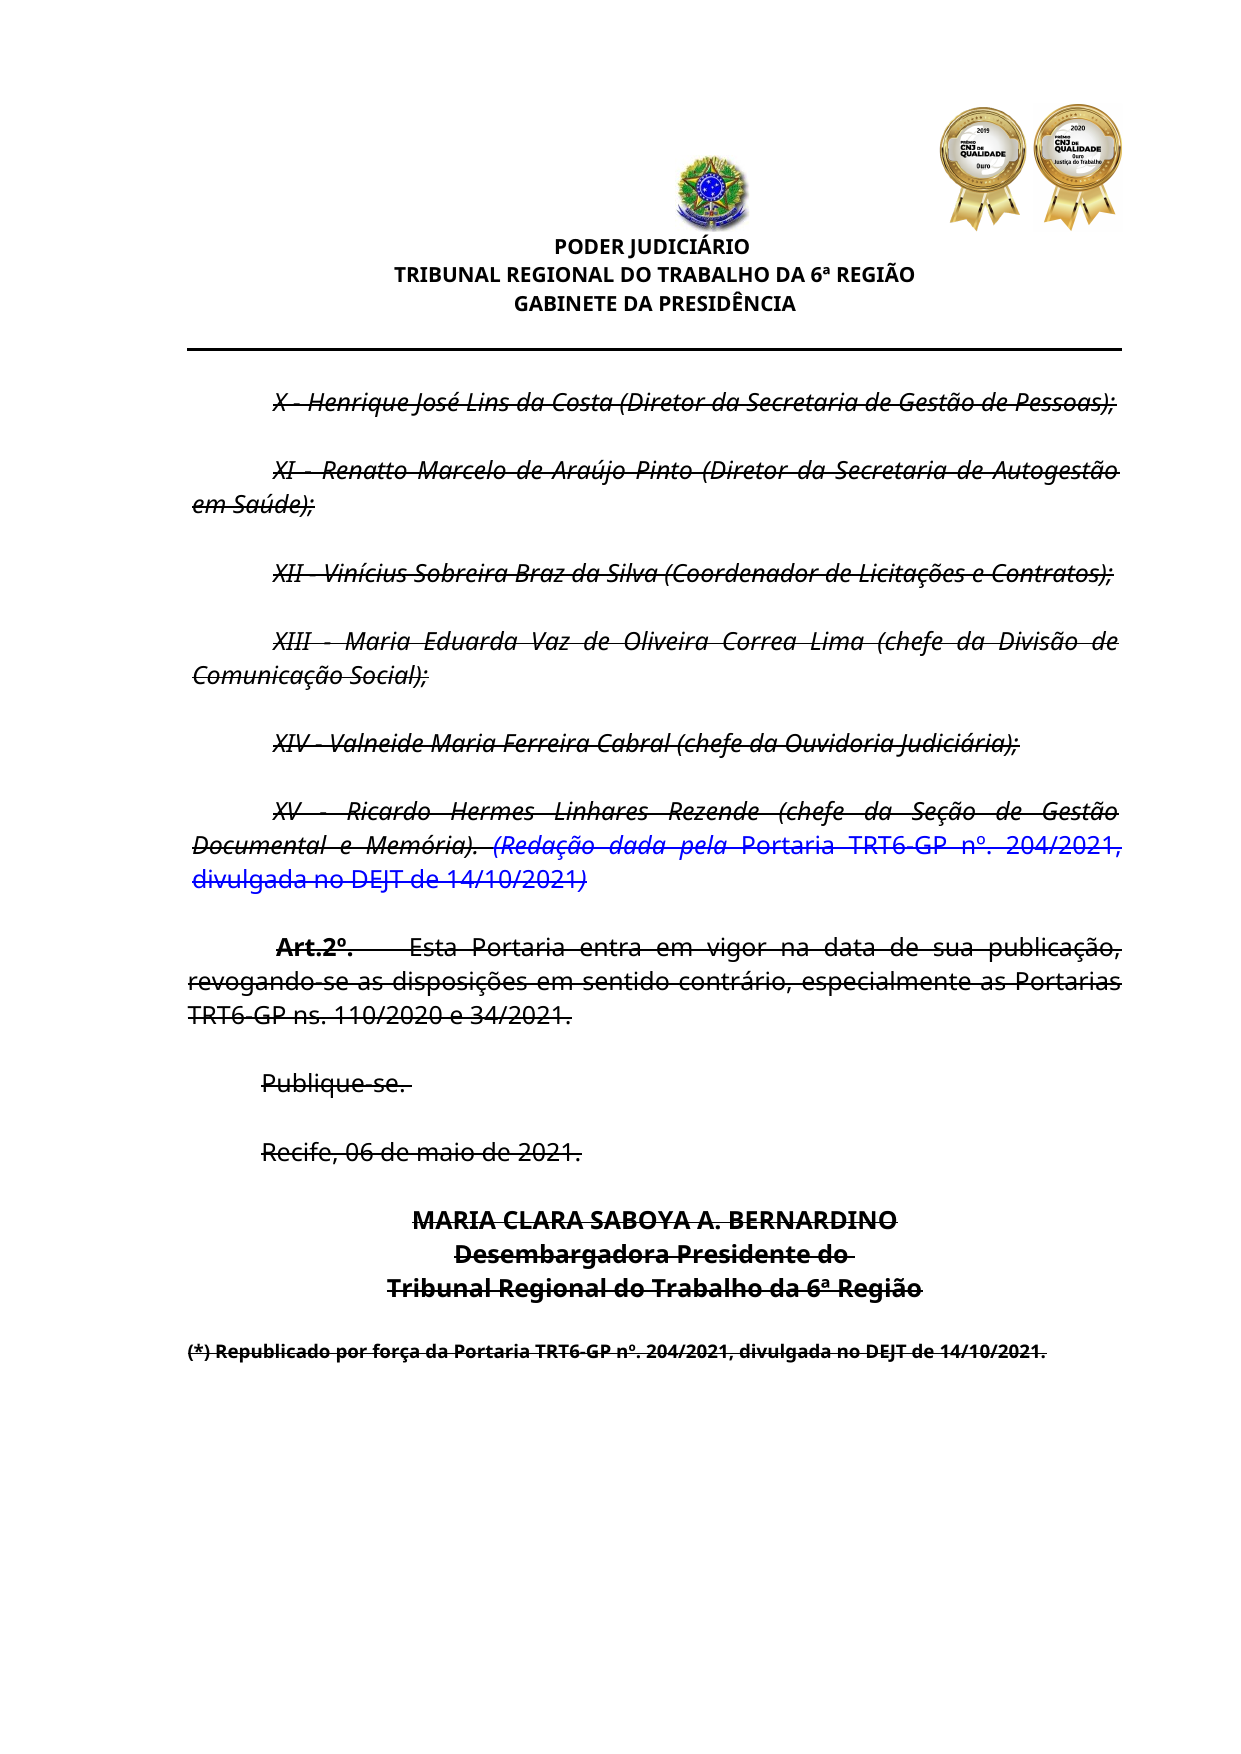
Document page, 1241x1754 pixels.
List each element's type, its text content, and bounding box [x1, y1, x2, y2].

picture [939, 106, 1027, 232]
text Art.2º. Esta Portaria entra em vigor na data de sua publicação, revogando-se as disposições em sentido contrário, especialmente as Portarias TRT6-GP ns. 110/2020 e 34/2021. [187, 930, 1122, 983]
text XV - Ricardo Hermes Linhares Rezende (chefe da Seção de Gestão Documental e Memória). (Redação dada pela Portaria TRT6-GP nº. 204/2021, divulgada no DEJT de 14/10/2021) [192, 794, 1122, 847]
text X - Henrique José Lins da Costa (Diretor da Secretaria de Gestão de Pessoas); [192, 385, 1122, 419]
text Art.2º. Esta Portaria entra em vigor na data de sua publicação, revogando-se as disposições em sentido contrário, especialmente as Portarias TRT6-GP ns. 110/2020 e 34/2021. [187, 984, 1122, 1032]
text XII - Vinícius Sobreira Braz da Silva (Coordenador de Licitações e Contratos); [192, 555, 1122, 589]
text (*) Republicado por força da Portaria TRT6-GP nº. 204/2021, divulgada no DEJT de 14/10/2021. [187, 1339, 1122, 1364]
text XIV - Valneide Maria Ferreira Cabral (chefe da Ouvidoria Judiciária); [192, 726, 1122, 759]
text XI - Renatto Marcelo de Araújo Pinto (Diretor da Secretaria de Autogestão em Saúde); [192, 453, 1122, 521]
text Desembargadora Presidente do [187, 1236, 1122, 1271]
text XIII - Maria Eduarda Vaz de Oliveira Correa Lima (chefe da Divisão de Comunicação Social); [192, 623, 1122, 691]
text Publique-se. [187, 1066, 1122, 1100]
picture [675, 155, 750, 232]
picture [1033, 103, 1123, 232]
text MARIA CLARA SABOYA A. BERNARDINO [187, 1202, 1122, 1236]
text XV - Ricardo Hermes Linhares Rezende (chefe da Seção de Gestão Documental e Memória). (Redação dada pela Portaria TRT6-GP nº. 204/2021, divulgada no DEJT de 14/10/2021) [192, 849, 1122, 896]
text Recife, 06 de maio de 2021. [187, 1134, 1122, 1168]
text Tribunal Regional do Trabalho da 6ª Região [187, 1271, 1122, 1304]
